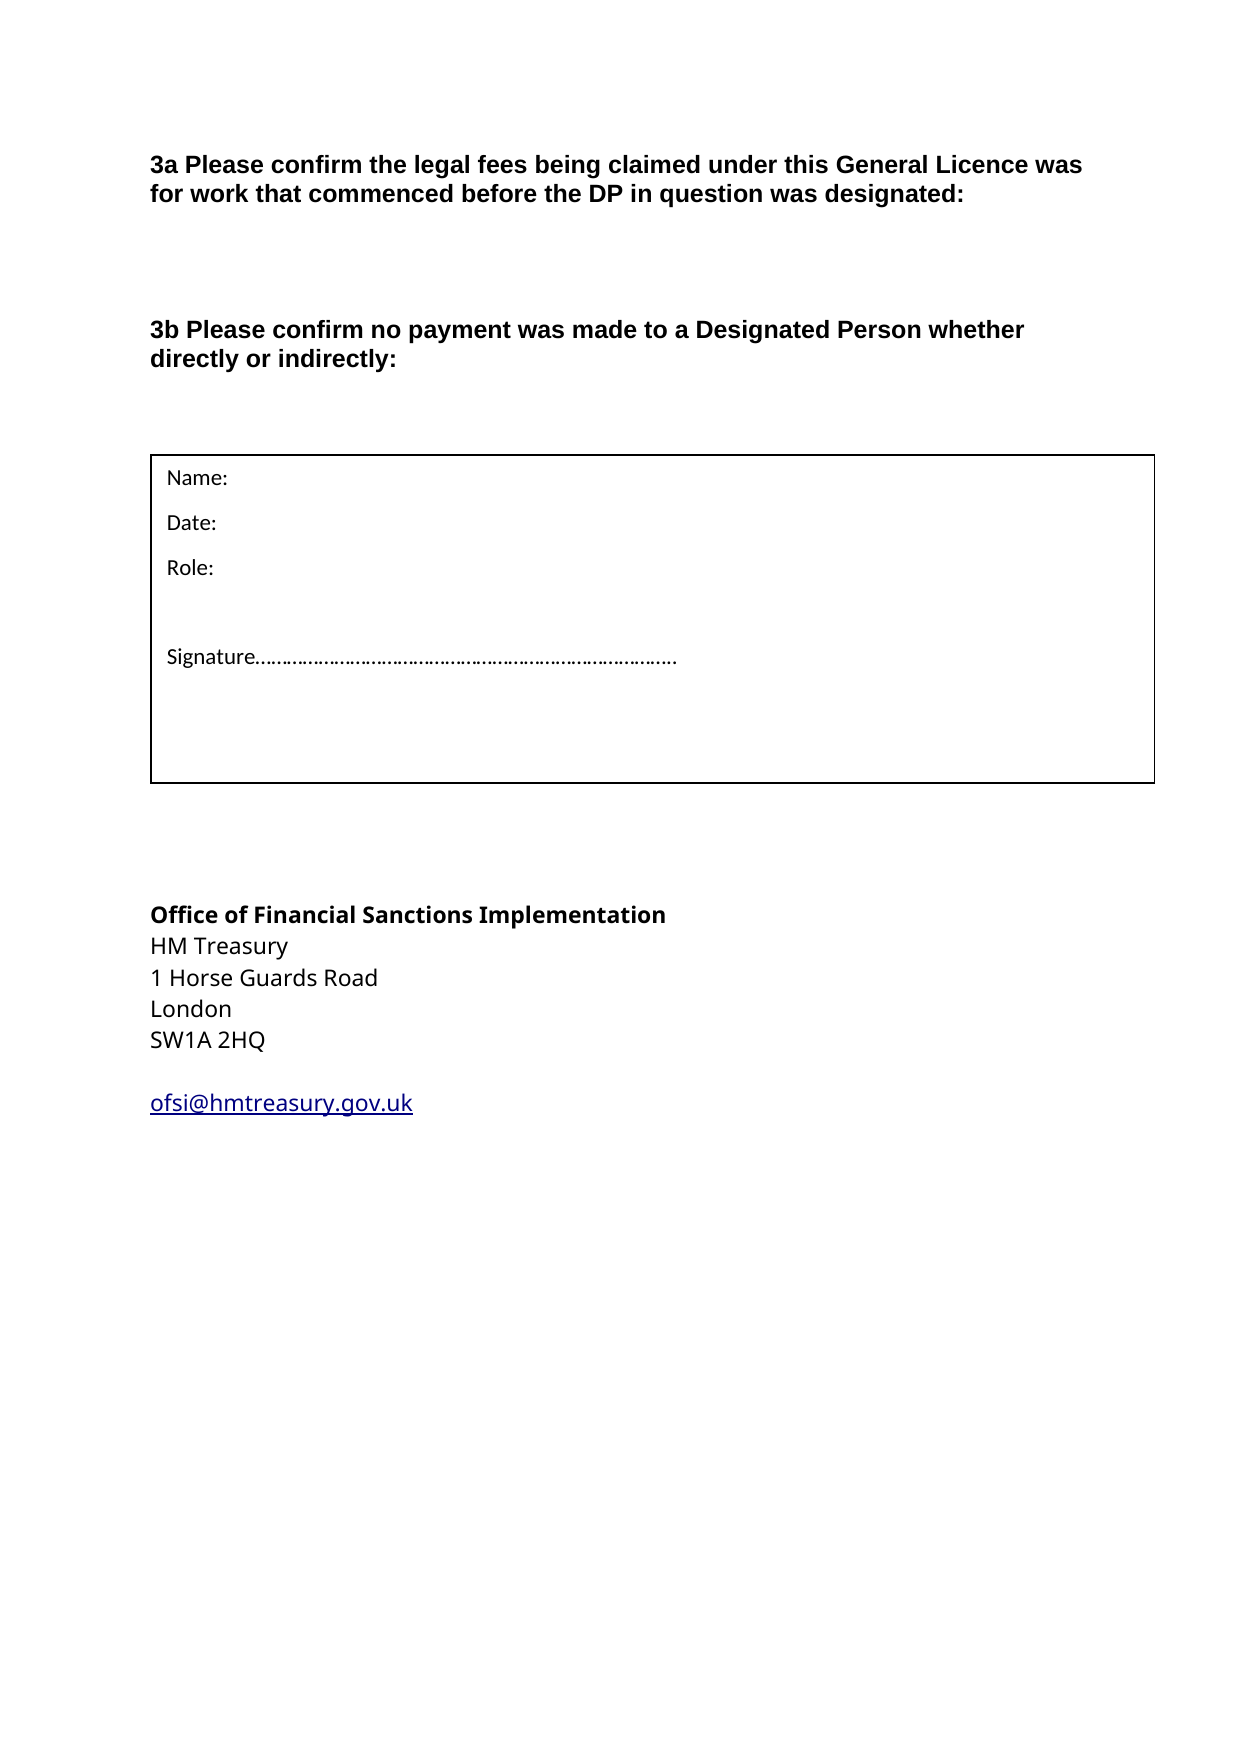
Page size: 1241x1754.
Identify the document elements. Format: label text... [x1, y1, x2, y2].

text SW1A 2HQ [150, 1024, 1090, 1055]
text Role: [167, 553, 1139, 581]
text Signature…………………………………………………………………….. [167, 642, 1139, 670]
text HM Treasury [150, 930, 1090, 961]
text ofsi@hmtreasury.gov.uk [150, 1086, 1090, 1118]
text 1 Horse Guards Road [150, 961, 1090, 993]
text 3b Please confirm no payment was made to a Designated Person whether directly or indirectly: [150, 315, 1090, 372]
text London [150, 993, 1090, 1024]
text 3a Please confirm the legal fees being claimed under this General Licence was for work that commenced before the DP in question was designated: [150, 150, 1090, 207]
text Office of Financial Sanctions Implementation [150, 899, 1090, 930]
text Name: [167, 463, 1139, 491]
text Date: [167, 508, 1139, 536]
